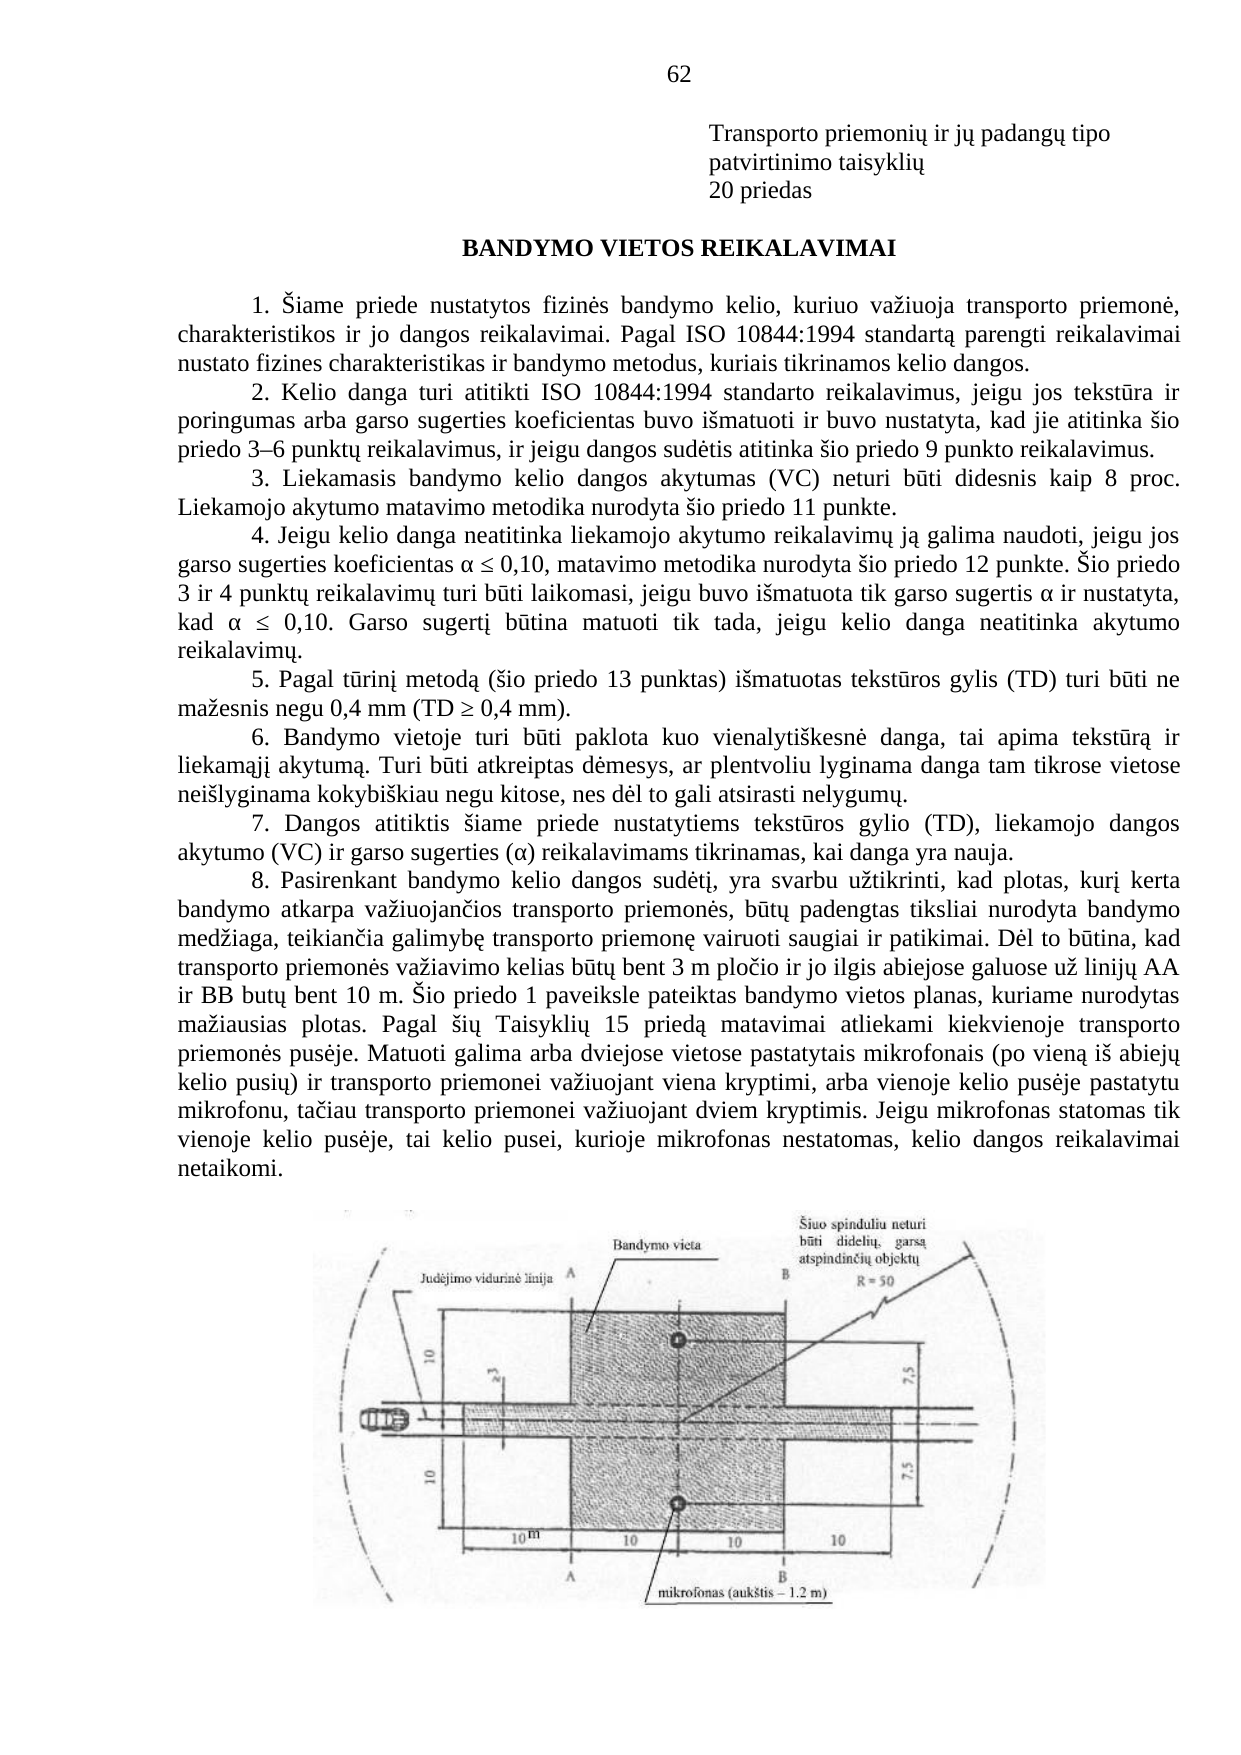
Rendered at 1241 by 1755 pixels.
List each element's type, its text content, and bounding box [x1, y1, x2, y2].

text 20 priedas [177, 176, 1181, 204]
text 2. Kelio danga turi atitikti ISO 10844:1994 standarto reikalavimus, jeigu jos tekstūra ir poringumas arba garso sugerties koeficientas buvo išmatuoti ir buvo nustatyta, kad jie atitinka šio priedo 3–6 punktų reikalavimus, ir jeigu dangos sudėtis atitinka šio priedo 9 punkto reikalavimus. [177, 377, 1181, 463]
text BANDYMO VIETOS REIKALAVIMAI [177, 233, 1181, 262]
text 4. Jeigu kelio danga neatitinka liekamojo akytumo reikalavimų ją galima naudoti, jeigu jos garso sugerties koeficientas α ≤ 0,10, matavimo metodika nurodyta šio priedo 12 punkte. Šio priedo 3 ir 4 punktų reikalavimų turi būti laikomasi, jeigu buvo išmatuota tik garso sugertis α ir nustatyta, kad α ≤ 0,10. Garso sugertį būtina matuoti tik tada, jeigu kelio danga neatitinka akytumo reikalavimų. [177, 521, 1181, 664]
text 8. Pasirenkant bandymo kelio dangos sudėtį, yra svarbu užtikrinti, kad plotas, kurį kerta bandymo atkarpa važiuojančios transporto priemonės, būtų padengtas tiksliai nurodyta bandymo medžiaga, teikiančia galimybę transporto priemonę vairuoti saugiai ir patikimai. Dėl to būtina, kad transporto priemonės važiavimo kelias būtų bent 3 m pločio ir jo ilgis abiejose galuose už linijų AA ir BB butų bent 10 m. Šio priedo 1 paveiksle pateiktas bandymo vietos planas, kuriame nurodytas mažiausias plotas. Pagal šių Taisyklių 15 priedą matavimai atliekami kiekvienoje transporto priemonės pusėje. Matuoti galima arba dviejose vietose pastatytais mikrofonais (po vieną iš abiejų kelio pusių) ir transporto priemonei važiuojant viena kryptimi, arba vienoje kelio pusėje pastatytu mikrofonu, tačiau transporto priemonei važiuojant dviem kryptimis. Jeigu mikrofonas statomas tik vienoje kelio pusėje, tai kelio pusei, kurioje mikrofonas nestatomas, kelio dangos reikalavimai netaikomi. [177, 866, 1181, 1182]
text 3. Liekamasis bandymo kelio dangos akytumas (VC) neturi būti didesnis kaip 8 proc. Liekamojo akytumo matavimo metodika nurodyta šio priedo 11 punkte. [177, 463, 1181, 521]
text 7. Dangos atitiktis šiame priede nustatytiems tekstūros gylio (TD), liekamojo dangos akytumo (VC) ir garso sugerties (α) reikalavimams tikrinamas, kai danga yra nauja. [177, 808, 1181, 866]
text 1. Šiame priede nustatytos fizinės bandymo kelio, kuriuo važiuoja transporto priemonė, charakteristikos ir jo dangos reikalavimai. Pagal ISO 10844:1994 standartą parengti reikalavimai nustato fizines charakteristikas ir bandymo metodus, kuriais tikrinamos kelio dangos. [177, 291, 1181, 377]
text 5. Pagal tūrinį metodą (šio priedo 13 punktas) išmatuotas tekstūros gylis (TD) turi būti ne mažesnis negu 0,4 mm (TD ≥ 0,4 mm). [177, 664, 1181, 722]
text Transporto priemonių ir jų padangų tipo [709, 118, 1181, 147]
text patvirtinimo taisyklių [177, 147, 1181, 176]
text 6. Bandymo vietoje turi būti paklota kuo vienalytiškesnė danga, tai apima tekstūrą ir liekamąjį akytumą. Turi būti atkreiptas dėmesys, ar plentvoliu lyginama danga tam tikrose vietose neišlyginama kokybiškiau negu kitose, nes dėl to gali atsirasti nelygumų. [177, 722, 1181, 808]
